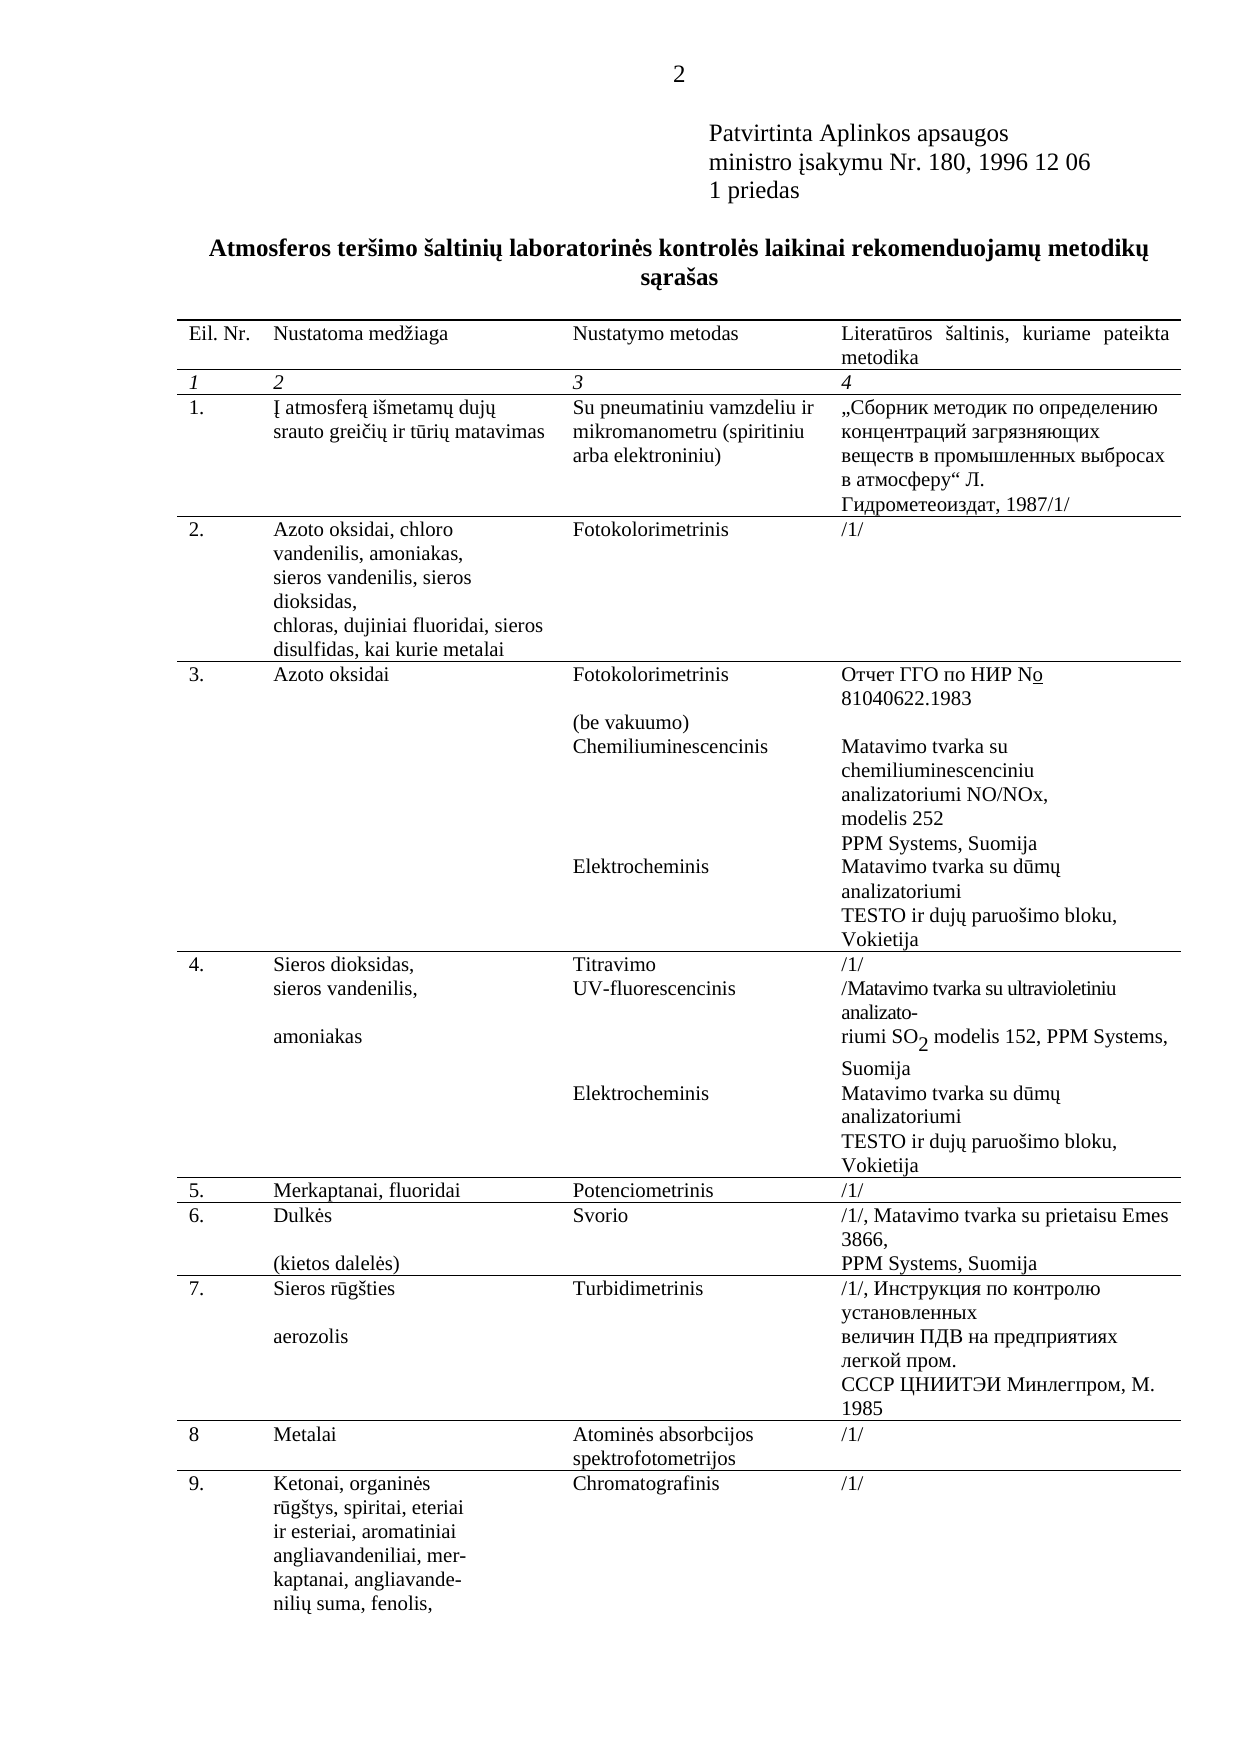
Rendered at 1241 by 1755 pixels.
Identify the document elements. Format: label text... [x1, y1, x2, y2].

table_cell Matavimo tvarka su dūmų analizatoriumi [830, 1080, 1181, 1128]
table_cell Fotokolorimetrinis [561, 662, 830, 710]
table_cell [177, 613, 262, 637]
table_cell 1 [177, 370, 262, 394]
table_cell [830, 613, 1181, 637]
table_cell sieros vandenilis, [262, 976, 561, 1024]
table_cell [561, 637, 830, 661]
table_cell riumi SO2 modelis 152, PPM Systems, Suomija [830, 1024, 1181, 1080]
table_header Nustatoma medžiaga [262, 321, 561, 369]
table_cell PPM Systems, Suomija [830, 1251, 1181, 1275]
table_cell [561, 1495, 830, 1519]
table_cell [561, 1543, 830, 1567]
table_cell (kietos dalelės) [262, 1251, 561, 1275]
table_cell Merkaptanai, fluoridai [262, 1178, 561, 1202]
table_cell [561, 1567, 830, 1591]
table_cell rūgštys, spiritai, eteriai [262, 1495, 561, 1519]
table_cell [262, 710, 561, 734]
table_cell (be vakuumo) [561, 710, 830, 734]
table_cell kaptanai, angliavande- [262, 1567, 561, 1591]
table_cell /1/, Matavimo tvarka su prietaisu Emes 3866, [830, 1203, 1181, 1251]
table_cell [177, 903, 262, 951]
table_cell 3 [561, 370, 830, 394]
table_cell /1/, Инструкция по контролю установленных [830, 1276, 1181, 1324]
table_cell [830, 1591, 1181, 1615]
table_cell Metalai [262, 1421, 561, 1446]
table_cell [561, 1372, 830, 1420]
table_cell 4. [177, 952, 262, 976]
table_cell [830, 1567, 1181, 1591]
table_cell /1/ [830, 1421, 1181, 1446]
table_cell 2. [177, 517, 262, 541]
table_cell [262, 1129, 561, 1177]
table_cell [177, 1543, 262, 1567]
table_cell [177, 782, 262, 830]
table_cell [262, 1080, 561, 1128]
table_cell величин ПДВ на предприятиях легкой пром. [830, 1324, 1181, 1372]
table_cell [830, 1519, 1181, 1543]
table_cell [177, 1251, 262, 1275]
table_cell [262, 855, 561, 903]
table_cell [177, 1519, 262, 1543]
table_cell sieros vandenilis, sieros dioksidas, [262, 565, 561, 613]
table_cell [561, 1129, 830, 1177]
table_cell [830, 1446, 1181, 1469]
table_cell Dulkės [262, 1203, 561, 1251]
table_cell [177, 1446, 262, 1469]
table_cell analizatoriumi NO/NOx, modelis 252 [830, 782, 1181, 830]
table_cell 5. [177, 1178, 262, 1202]
table_cell Svorio [561, 1203, 830, 1251]
table_cell [177, 855, 262, 903]
table_cell angliavandeniliai, mer- [262, 1543, 561, 1567]
table_cell [177, 1080, 262, 1128]
table_cell Matavimo tvarka su chemiliuminescenciniu [830, 734, 1181, 782]
table_cell [262, 782, 561, 830]
table_cell [561, 830, 830, 854]
table_cell PPM Systems, Suomija [830, 830, 1181, 854]
table_cell TESTO ir dujų paruošimo bloku, Vokietija [830, 1129, 1181, 1177]
table_cell Sieros dioksidas, [262, 952, 561, 976]
table_cell [830, 1495, 1181, 1519]
table_cell Elektrocheminis [561, 1080, 830, 1128]
table_cell /1/ [830, 517, 1181, 541]
table_cell [177, 1324, 262, 1372]
text 1 priedas [177, 176, 1181, 204]
table_cell [561, 1591, 830, 1615]
text Patvirtinta Aplinkos apsaugos [177, 118, 1181, 147]
table_cell [561, 613, 830, 637]
table_cell 9. [177, 1471, 262, 1495]
table_cell [561, 782, 830, 830]
table_cell chloras, dujiniai fluoridai, sieros [262, 613, 561, 637]
table_cell [830, 637, 1181, 661]
table_cell 6. [177, 1203, 262, 1251]
table_cell Elektrocheminis [561, 855, 830, 903]
table_cell [177, 541, 262, 565]
table_cell [177, 734, 262, 782]
table_cell nilių suma, fenolis, [262, 1591, 561, 1615]
table_cell /1/ [830, 952, 1181, 976]
table_cell ir esteriai, aromatiniai [262, 1519, 561, 1543]
table_cell [177, 1372, 262, 1420]
table_cell 8 [177, 1421, 262, 1446]
table_cell aerozolis [262, 1324, 561, 1372]
table_cell 4 [830, 370, 1181, 394]
table_cell [561, 1024, 830, 1080]
table_cell [177, 565, 262, 613]
table_cell [177, 637, 262, 661]
table_cell „Сборник методик по определению концентраций загрязняющих вещеcтв в промышленных выбросах в атмосферу“ Л. Гидрометеоиздат, 1987/1/ [830, 395, 1181, 516]
table_cell Chemiliuminescencinis [561, 734, 830, 782]
table_cell Azoto oksidai [262, 662, 561, 710]
table_cell [561, 1251, 830, 1275]
table_header Literatūros šaltinis, kuriame pateikta metodika [830, 321, 1181, 369]
table_cell [262, 903, 561, 951]
table_cell Ketonai, organinės [262, 1471, 561, 1495]
table_cell [830, 710, 1181, 734]
table_cell [177, 1591, 262, 1615]
table_cell Turbidimetrinis [561, 1276, 830, 1324]
text ministro įsakymu Nr. 180, 1996 12 06 [177, 147, 1181, 176]
table_cell Į atmosferą išmetamų dujų srauto greičių ir tūrių matavimas [262, 395, 561, 516]
table_cell [177, 1495, 262, 1519]
table_cell [177, 1129, 262, 1177]
table_cell TESTO ir dujų paruošimo bloku, Vokietija [830, 903, 1181, 951]
table_cell /1/ [830, 1471, 1181, 1495]
table_cell 1. [177, 395, 262, 516]
table_header Nustatymo metodas [561, 321, 830, 369]
table_cell [561, 1519, 830, 1543]
text Atmosferos teršimo šaltinių laboratorinės kontrolės laikinai rekomenduojamų metodikų sąrašas [177, 233, 1181, 291]
table_cell [561, 541, 830, 565]
table_cell [561, 1324, 830, 1372]
table_cell Fotokolorimetrinis [561, 517, 830, 541]
table_cell [830, 565, 1181, 613]
table_header Eil. Nr. [177, 321, 262, 369]
table_cell [262, 830, 561, 854]
table_cell 2 [262, 370, 561, 394]
table_cell [830, 541, 1181, 565]
table_cell Отчет ГГО по НИР No 81040622.1983 [830, 662, 1181, 710]
table_cell Azoto oksidai, chloro [262, 517, 561, 541]
table_cell spektrofotometrijos [561, 1446, 830, 1469]
table_cell vandenilis, amoniakas, [262, 541, 561, 565]
table_cell [177, 976, 262, 1024]
table_cell [830, 1543, 1181, 1567]
table_cell [262, 1446, 561, 1469]
table_cell disulfidas, kai kurie metalai [262, 637, 561, 661]
table_cell [177, 1567, 262, 1591]
table_cell /1/ [830, 1178, 1181, 1202]
table_cell [561, 565, 830, 613]
table_cell [177, 1024, 262, 1080]
table_cell /Matavimo tvarka su ultravioletiniu analizato- [830, 976, 1181, 1024]
table_cell amoniakas [262, 1024, 561, 1080]
table_cell Matavimo tvarka su dūmų analizatoriumi [830, 855, 1181, 903]
table_cell [561, 903, 830, 951]
table_cell Su pneumatiniu vamzdeliu ir mikromanometru (spiritiniu arba elektroniniu) [561, 395, 830, 516]
table_cell Atominės absorbcijos [561, 1421, 830, 1446]
table_cell Titravimo [561, 952, 830, 976]
table_cell UV-fluorescencinis [561, 976, 830, 1024]
table_cell 3. [177, 662, 262, 710]
table_cell [262, 734, 561, 782]
table_cell [177, 830, 262, 854]
table_cell Chromatografinis [561, 1471, 830, 1495]
table_cell Potenciometrinis [561, 1178, 830, 1202]
table_cell 7. [177, 1276, 262, 1324]
table_cell [177, 710, 262, 734]
table_cell Sieros rūgšties [262, 1276, 561, 1324]
table_cell [262, 1372, 561, 1420]
table_cell СССР ЦНИИТЭИ Минлегпром, М. 1985 [830, 1372, 1181, 1420]
